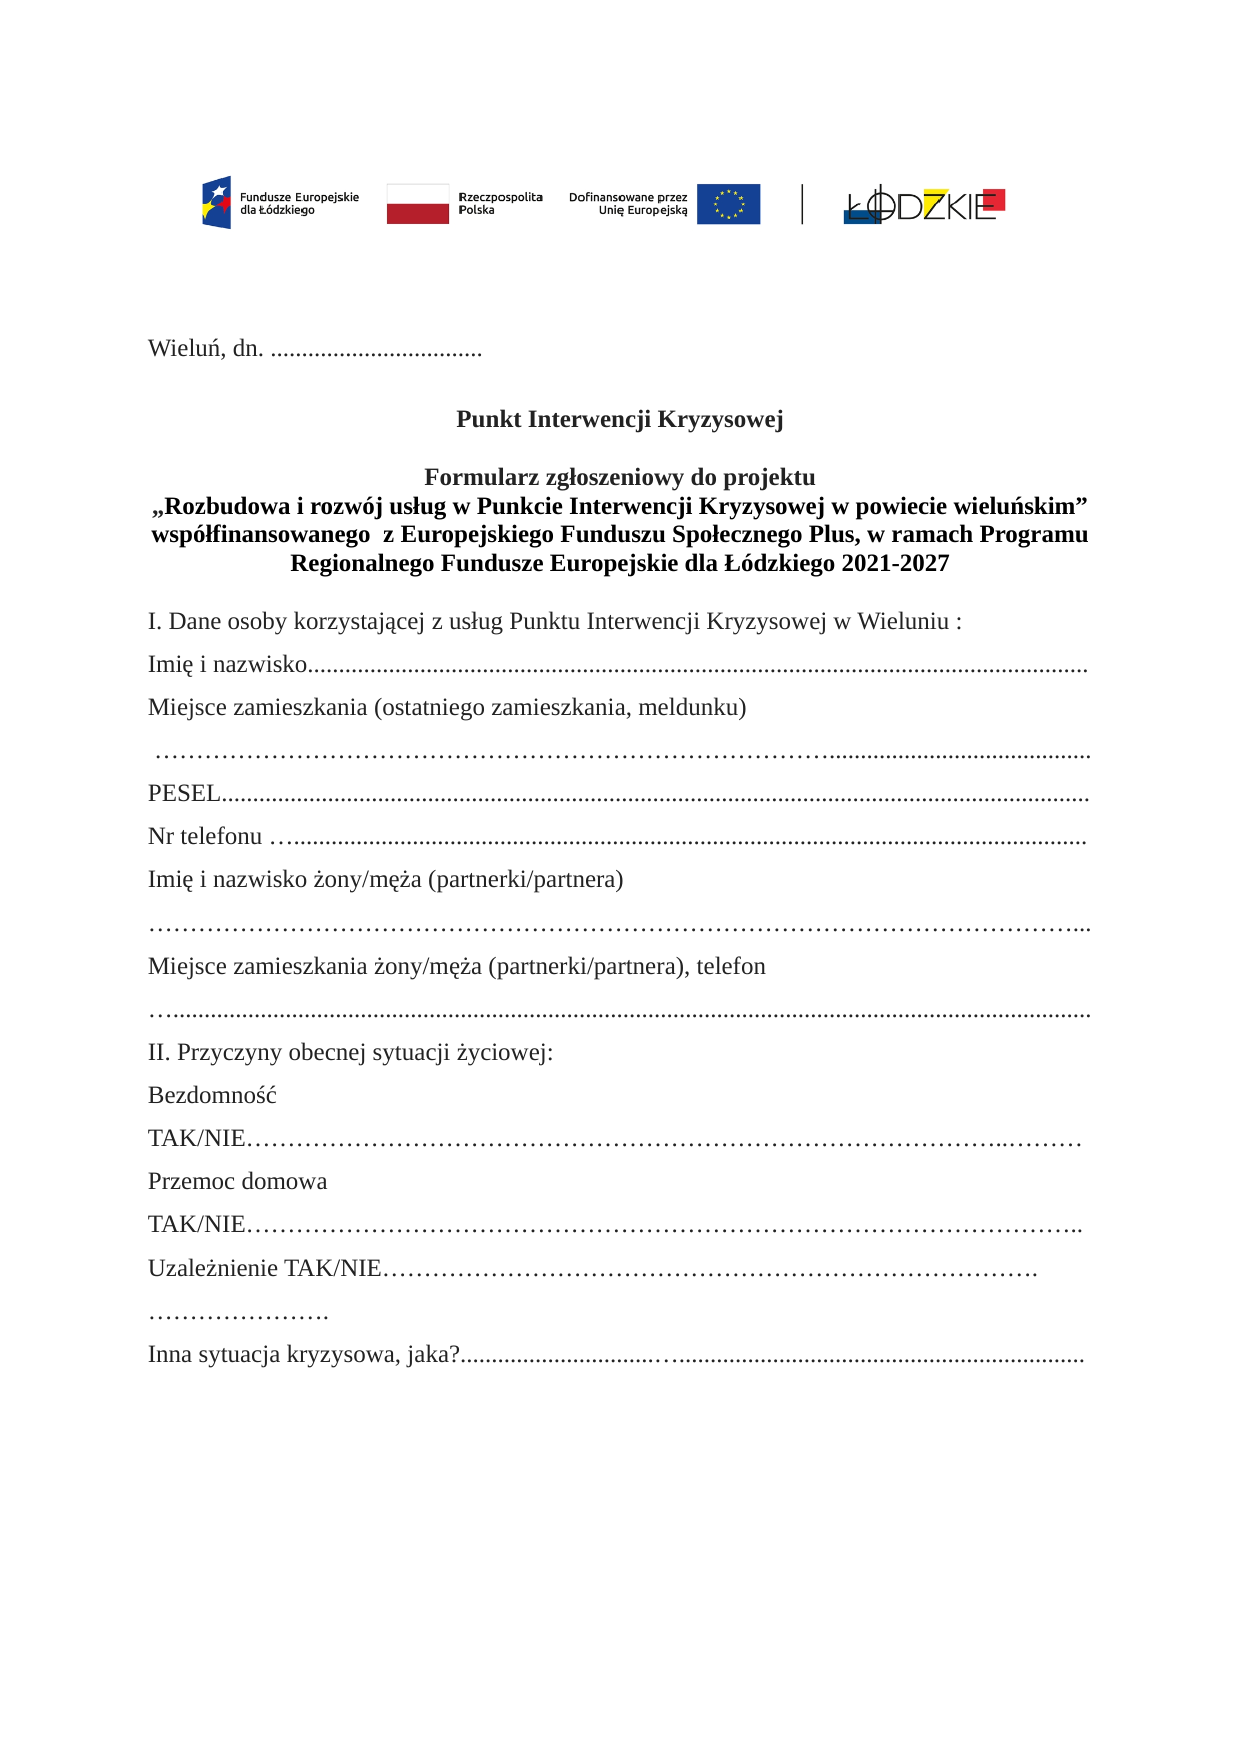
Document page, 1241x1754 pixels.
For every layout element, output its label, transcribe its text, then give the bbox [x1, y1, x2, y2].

text Przemoc domowa TAK/NIE……………………………………………………………………………………….. [148, 1166, 1093, 1238]
text Formularz zgłoszeniowy do projektu [148, 462, 1093, 491]
text PESEL........................................................................................................................................... [148, 778, 1093, 807]
text I. Dane osoby korzystającej z usług Punktu Interwencji Kryzysowej w Wieluniu : [148, 606, 1093, 634]
text Uzależnienie TAK/NIE…………………………………………………………………….…………………. [148, 1253, 1093, 1324]
text …………………………………………………………………………………………………... [148, 908, 1093, 936]
text Punkt Interwencji Kryzysowej [148, 404, 1093, 433]
text Inna sytuacja kryzysowa, jaka?...............................…................................................................. [148, 1339, 1093, 1368]
text współfinansowanego z Europejskiego Funduszu Społecznego Plus, w ramach Programu Regionalnego Fundusze Europejskie dla Łódzkiego 2021-2027 [148, 519, 1093, 577]
text ……………………………………………………………………….......................................... [148, 735, 1093, 764]
text Imię i nazwisko............................................................................................................................. [148, 649, 1093, 678]
text Imię i nazwisko żony/męża (partnerki/partnera) [148, 864, 1093, 893]
text „Rozbudowa i rozwój usług w Punkcie Interwencji Kryzysowej w powiecie wieluńskim” [148, 491, 1093, 519]
text Miejsce zamieszkania żony/męża (partnerki/partnera), telefon [148, 951, 1093, 979]
text Wieluń, dn. .................................. [148, 333, 1093, 361]
text …................................................................................................................................................... [148, 994, 1093, 1023]
picture [183, 147, 1059, 232]
text Nr telefonu …............................................................................................................................... [148, 821, 1093, 850]
text Miejsce zamieszkania (ostatniego zamieszkania, meldunku) [148, 692, 1093, 721]
text Bezdomność TAK/NIE………………………………………………………………………………..……… [148, 1080, 1093, 1152]
text II. Przyczyny obecnej sytuacji życiowej: [148, 1037, 1093, 1066]
